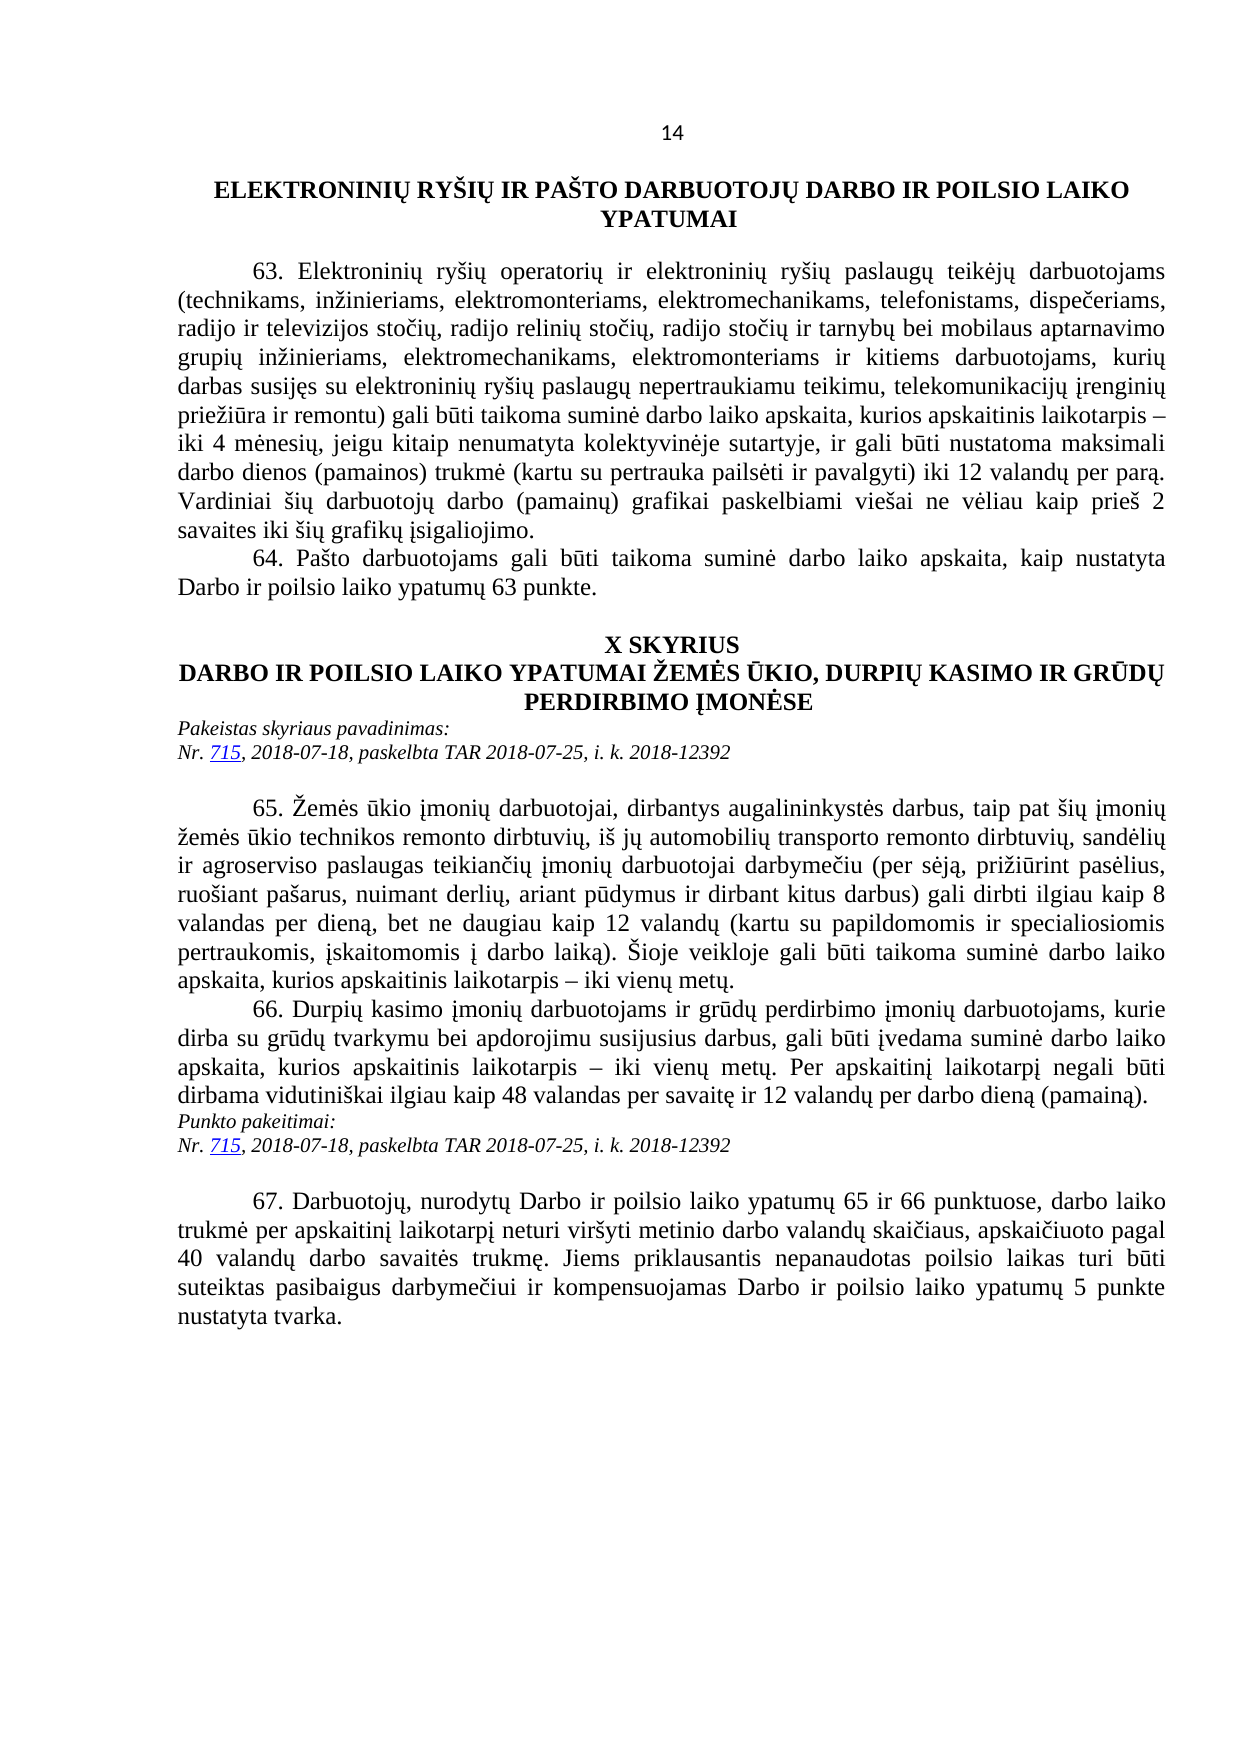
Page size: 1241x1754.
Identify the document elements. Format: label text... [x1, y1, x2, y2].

text Nr. 715, 2018-07-18, paskelbta TAR 2018-07-25, i. k. 2018-12392 [177, 1133, 1167, 1157]
text 67. Darbuotojų, nurodytų Darbo ir poilsio laiko ypatumų 65 ir 66 punktuose, darbo laiko trukmė per apskaitinį laikotarpį neturi viršyti metinio darbo valandų skaičiaus, apskaičiuoto pagal 40 valandų darbo savaitės trukmę. Jiems priklausantis nepanaudotas poilsio laikas turi būti suteiktas pasibaigus darbymečiui ir kompensuojamas Darbo ir poilsio laiko ypatumų 5 punkte nustatyta tvarka. [177, 1186, 1167, 1330]
text Pakeistas skyriaus pavadinimas: [177, 716, 1167, 740]
text 66. Durpių kasimo įmonių darbuotojams ir grūdų perdirbimo įmonių darbuotojams, kurie dirba su grūdų tvarkymu bei apdorojimu susijusius darbus, gali būti įvedama suminė darbo laiko apskaita, kurios apskaitinis laikotarpis – iki vienų metų. Per apskaitinį laikotarpį negali būti dirbama vidutiniškai ilgiau kaip 48 valandas per savaitę ir 12 valandų per darbo dieną (pamainą). [177, 994, 1167, 1109]
text DARBO IR POILSIO LAIKO YPATUMAI ŽEMĖS ŪKIO, DURPIŲ KASIMO IR GRŪDŲ PERDIRBIMO ĮMONĖSE [177, 658, 1167, 716]
text 63. Elektroninių ryšių operatorių ir elektroninių ryšių paslaugų teikėjų darbuotojams (technikams, inžinieriams, elektromonteriams, elektromechanikams, telefonistams, dispečeriams, radijo ir televizijos stočių, radijo relinių stočių, radijo stočių ir tarnybų bei mobilaus aptarnavimo grupių inžinieriams, elektromechanikams, elektromonteriams ir kitiems darbuotojams, kurių darbas susijęs su elektroninių ryšių paslaugų nepertraukiamu teikimu, telekomunikacijų įrenginių priežiūra ir remontu) gali būti taikoma suminė darbo laiko apskaita, kurios apskaitinis laikotarpis – iki 4 mėnesių, jeigu kitaip nenumatyta kolektyvinėje sutartyje, ir gali būti nustatoma maksimali darbo dienos (pamainos) trukmė (kartu su pertrauka pailsėti ir pavalgyti) iki 12 valandų per parą. Vardiniai šių darbuotojų darbo (pamainų) grafikai paskelbiami viešai ne vėliau kaip prieš 2 savaites iki šių grafikų įsigaliojimo. [177, 256, 1167, 543]
text 64. Pašto darbuotojams gali būti taikoma suminė darbo laiko apskaita, kaip nustatyta Darbo ir poilsio laiko ypatumų 63 punkte. [177, 543, 1167, 601]
text 65. Žemės ūkio įmonių darbuotojai, dirbantys augalininkystės darbus, taip pat šių įmonių žemės ūkio technikos remonto dirbtuvių, iš jų automobilių transporto remonto dirbtuvių, sandėlių ir agroserviso paslaugas teikiančių įmonių darbuotojai darbymečiu (per sėją, prižiūrint pasėlius, ruošiant pašarus, nuimant derlių, ariant pūdymus ir dirbant kitus darbus) gali dirbti ilgiau kaip 8 valandas per dieną, bet ne daugiau kaip 12 valandų (kartu su papildomomis ir specialiosiomis pertraukomis, įskaitomomis į darbo laiką). Šioje veikloje gali būti taikoma suminė darbo laiko apskaita, kurios apskaitinis laikotarpis – iki vienų metų. [177, 793, 1167, 994]
text Nr. 715, 2018-07-18, paskelbta TAR 2018-07-25, i. k. 2018-12392 [177, 740, 1167, 764]
text Punkto pakeitimai: [177, 1109, 1167, 1133]
text X SKYRIUS [177, 630, 1167, 658]
text ELEKTRONINIŲ RYŠIŲ IR PAŠTO DARBUOTOJŲ DARBO IR POILSIO LAIKO YPATUMAI [177, 175, 1167, 232]
